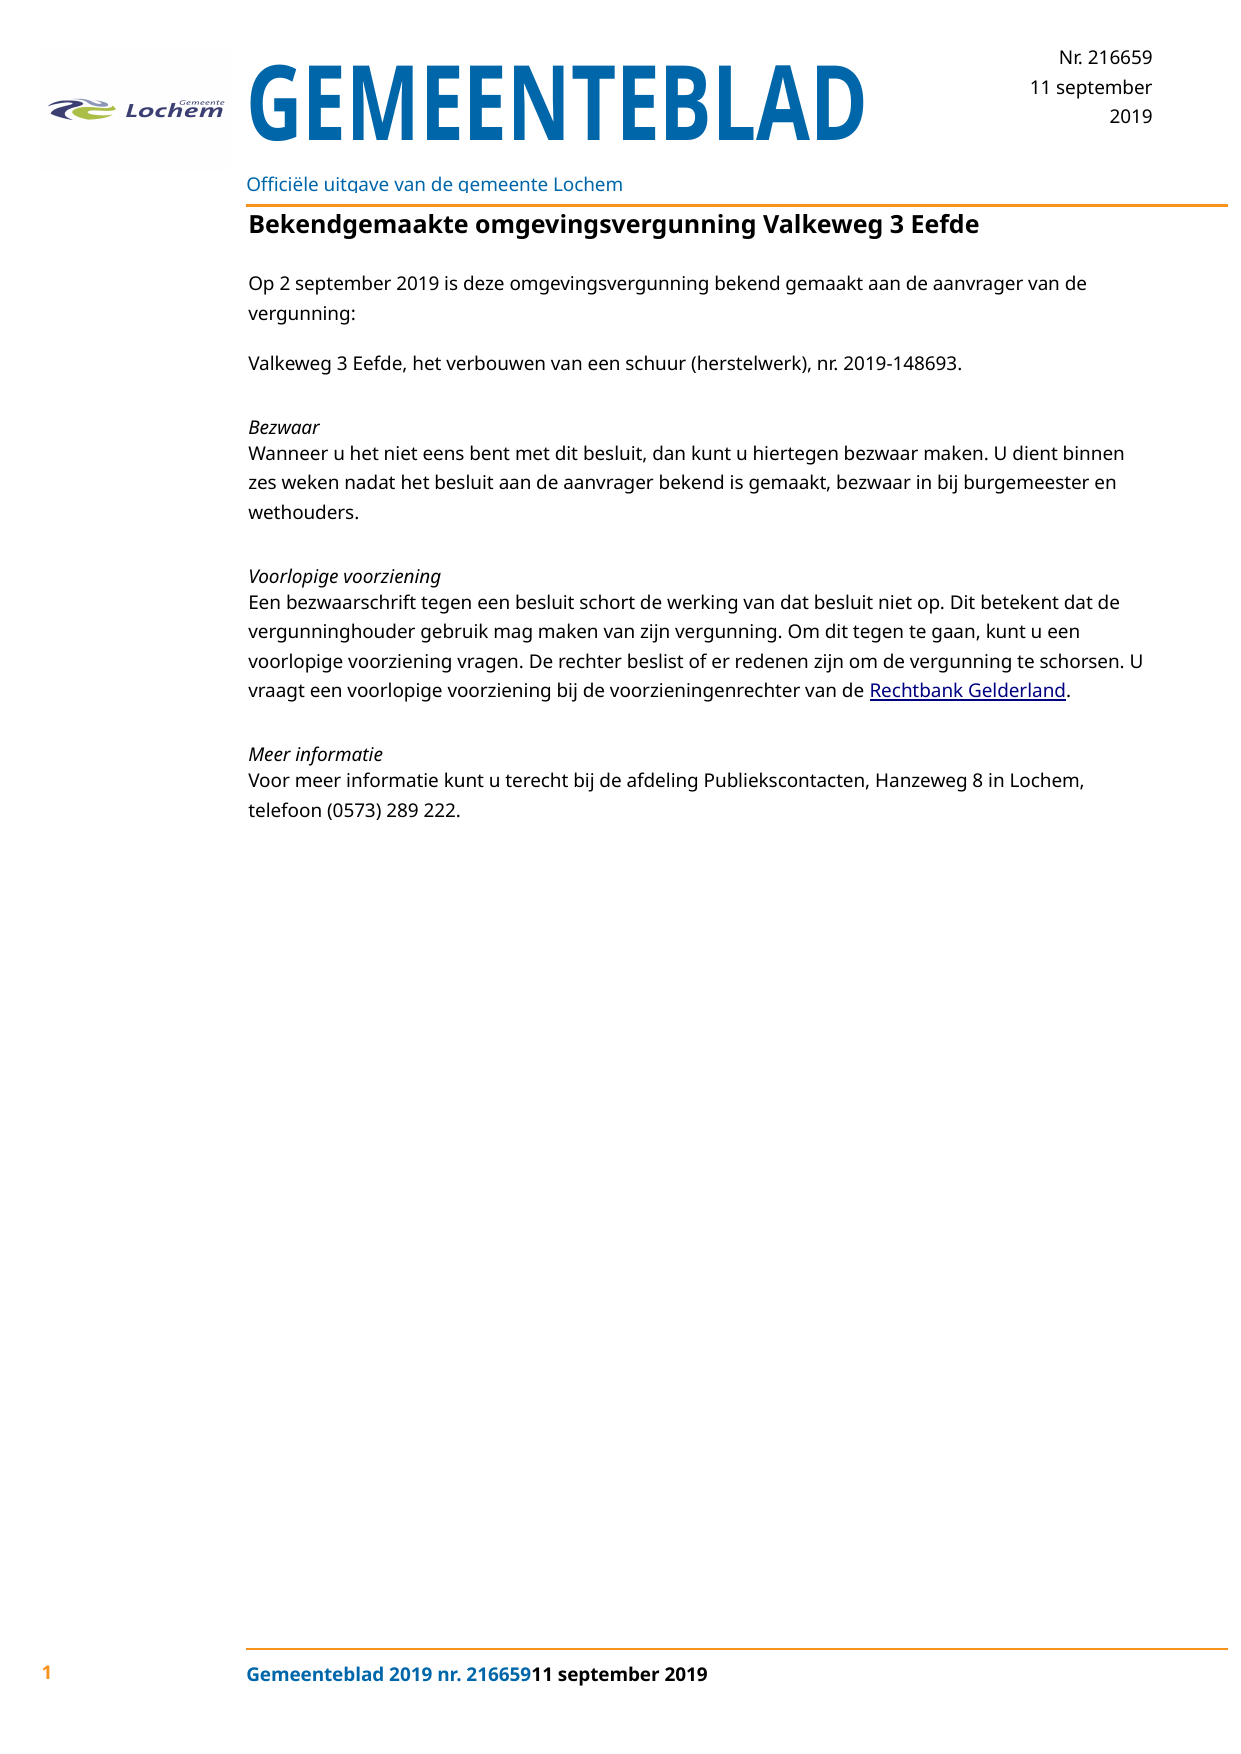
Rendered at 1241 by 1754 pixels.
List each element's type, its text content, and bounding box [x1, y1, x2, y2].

text Valkeweg 3 Eefde, het verbouwen van een schuur (herstelwerk), nr. 2019-148693. [248, 350, 1152, 376]
text Meer informatie [248, 742, 1152, 767]
text Bezwaar [248, 414, 1152, 440]
text Voor meer informatie kunt u terecht bij de afdeling Publiekscontacten, Hanzeweg 8 in Lochem, telefoon (0573) 289 222. [248, 767, 1152, 823]
text Voorlopige voorziening [248, 563, 1152, 589]
text Op 2 september 2019 is deze omgevingsvergunning bekend gemaakt aan de aanvrager van de vergunning: [248, 270, 1152, 326]
text Wanneer u het niet eens bent met dit besluit, dan kunt u hiertegen bezwaar maken. U dient binnen zes weken nadat het besluit aan de aanvrager bekend is gemaakt, bezwaar in bij burgemeester en wethouders. [248, 440, 1152, 525]
text Bekendgemaakte omgevingsvergunning Valkeweg 3 Eefde [248, 207, 1152, 241]
text Een bezwaarschrift tegen een besluit schort de werking van dat besluit niet op. Dit betekent dat de vergunninghouder gebruik mag maken van zijn vergunning. Om dit tegen te gaan, kunt u een voorlopige voorziening vragen. De rechter beslist of er redenen zijn om de vergunning te schorsen. U vraagt een voorlopige voorziening bij de voorzieningenrechter van de Rechtbank Gelderland. [248, 589, 1152, 703]
picture [41, 47, 231, 172]
